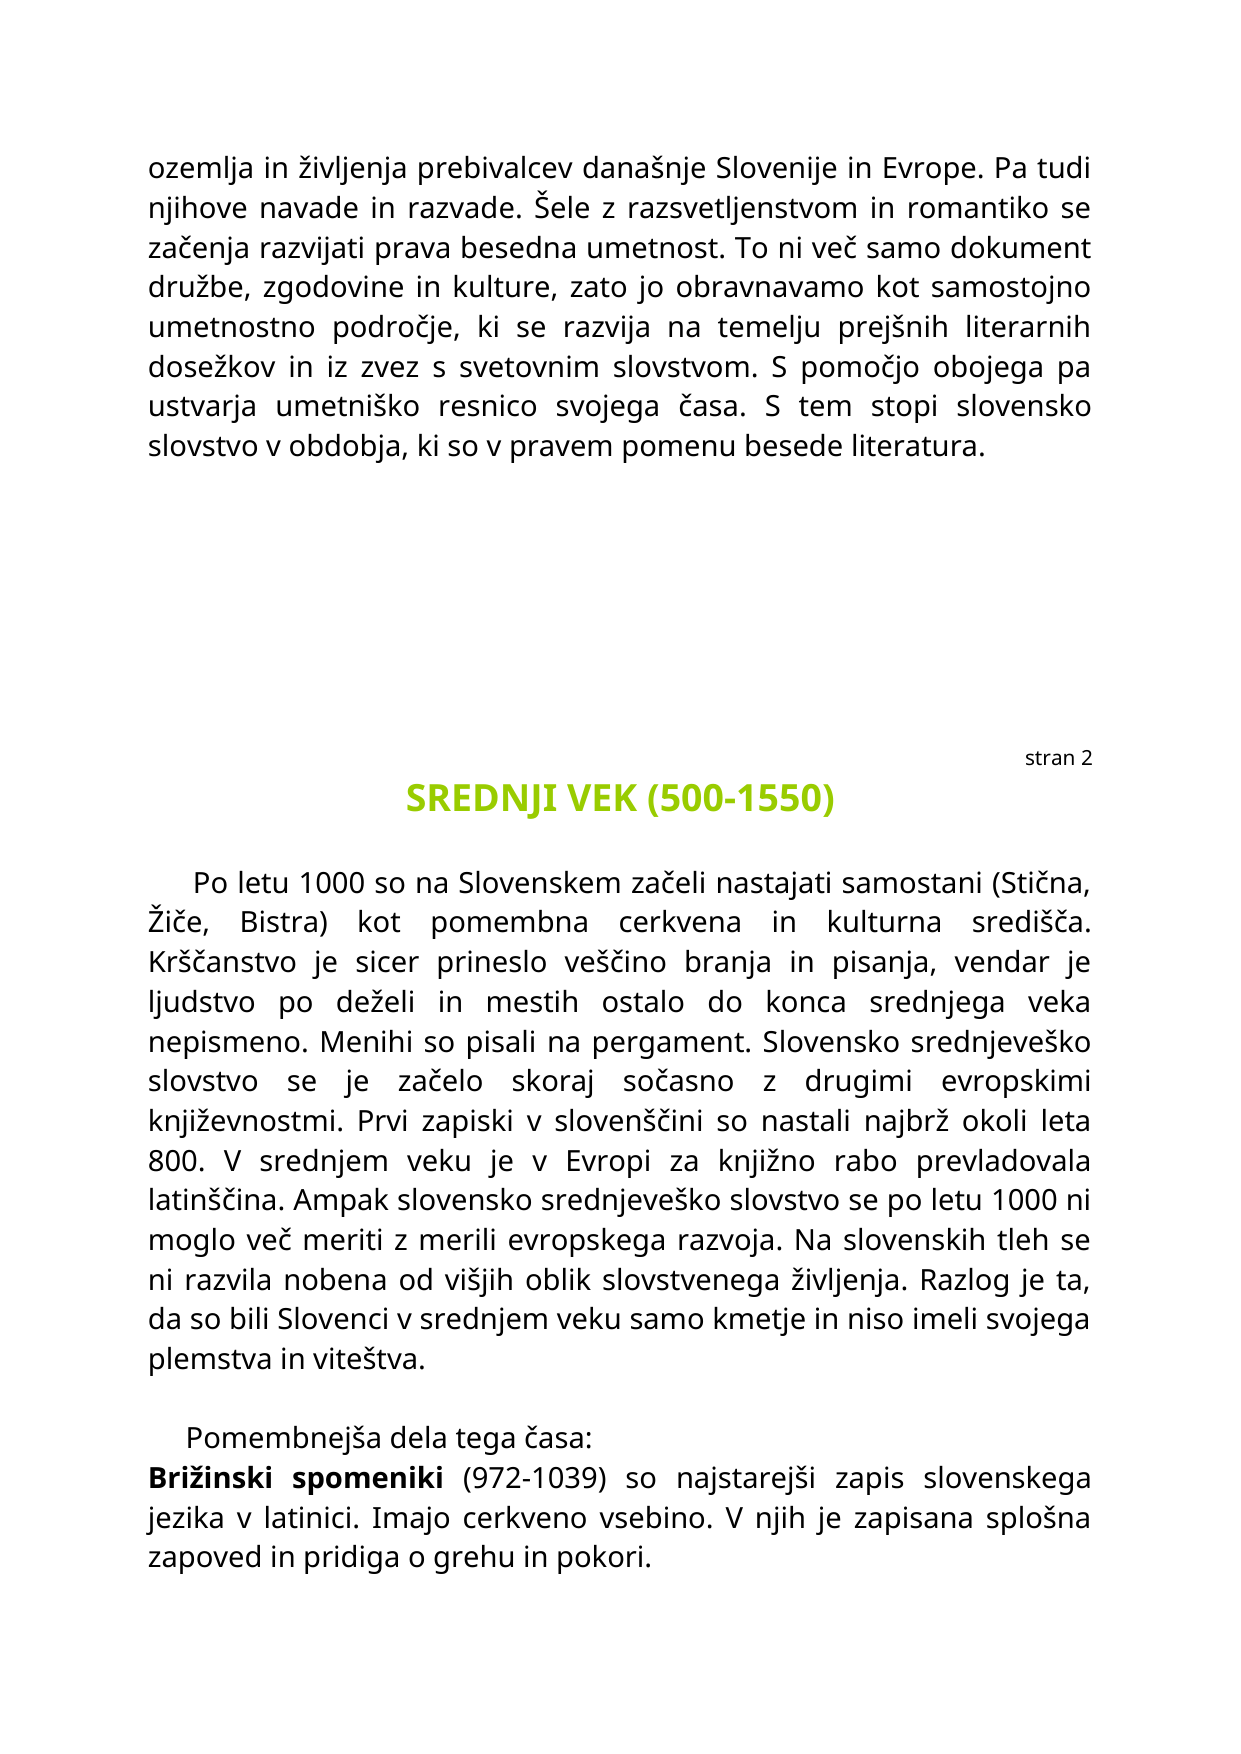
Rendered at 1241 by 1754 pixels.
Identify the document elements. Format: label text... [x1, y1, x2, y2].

text Po letu 1000 so na Slovenskem začeli nastajati samostani (Stična, Žiče, Bistra) kot pomembna cerkvena in kulturna središča. Krščanstvo je sicer prineslo veščino branja in pisanja, vendar je ljudstvo po deželi in mestih ostalo do konca srednjega veka nepismeno. Menihi so pisali na pergament. Slovensko srednjeveško slovstvo se je začelo skoraj sočasno z drugimi evropskimi književnostmi. Prvi zapiski v slovenščini so nastali najbrž okoli leta 800. V srednjem veku je v Evropi za knjižno rabo prevladovala latinščina. Ampak slovensko srednjeveško slovstvo se po letu 1000 ni moglo več meriti z merili evropskega razvoja. Na slovenskih tleh se ni razvila nobena od višjih oblik slovstvenega življenja. Razlog je ta, da so bili Slovenci v srednjem veku samo kmetje in niso imeli svojega plemstva in viteštva. [148, 862, 1093, 1378]
text Pomembnejša dela tega časa: [148, 1418, 1093, 1457]
text ozemlja in življenja prebivalcev današnje Slovenije in Evrope. Pa tudi njihove navade in razvade. Šele z razsvetljenstvom in romantiko se začenja razvijati prava besedna umetnost. To ni več samo dokument družbe, zgodovine in kulture, zato jo obravnavamo kot samostojno umetnostno področje, ki se razvija na temelju prejšnih literarnih dosežkov in iz zvez s svetovnim slovstvom. S pomočjo obojega pa ustvarja umetniško resnico svojega časa. S tem stopi slovensko slovstvo v obdobja, ki so v pravem pomenu besede literatura. [148, 148, 1093, 465]
text Brižinski spomeniki (972-1039) so najstarejši zapis slovenskega jezika v latinici. Imajo cerkveno vsebino. V njih je zapisana splošna zapoved in pridiga o grehu in pokori. [148, 1457, 1093, 1576]
text SREDNJI VEK (500-1550) [148, 771, 1093, 822]
text stran 2 [148, 743, 1093, 771]
